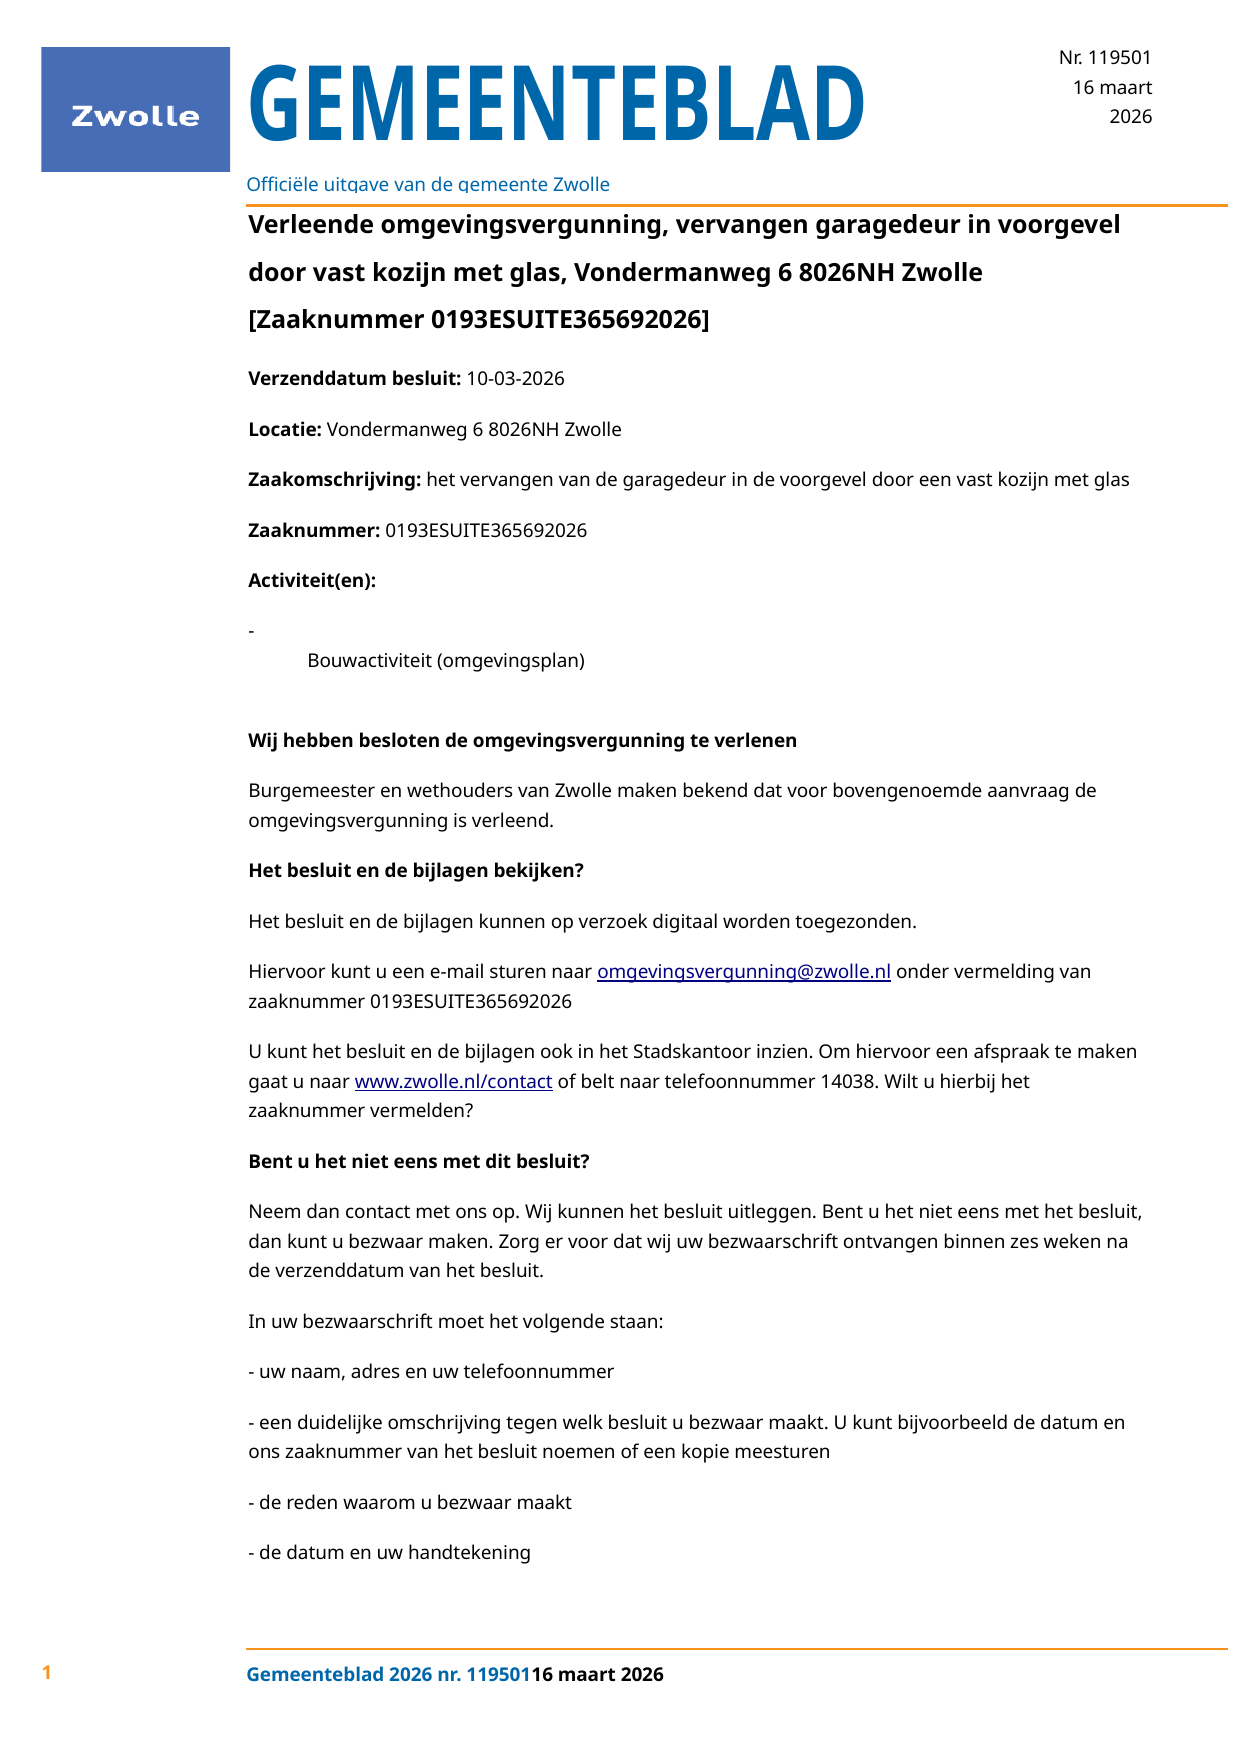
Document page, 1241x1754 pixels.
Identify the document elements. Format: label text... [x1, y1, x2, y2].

text Hiervoor kunt u een e-mail sturen naar omgevingsvergunning@zwolle.nl onder vermelding van zaaknummer 0193ESUITE365692026 [248, 958, 1152, 1014]
text Bent u het niet eens met dit besluit? [248, 1148, 1152, 1174]
list Bouwactiviteit (omgevingsplan) [248, 647, 1152, 673]
text Neem dan contact met ons op. Wij kunnen het besluit uitleggen. Bent u het niet eens met het besluit, dan kunt u bezwaar maken. Zorg er voor dat wij uw bezwaarschrift ontvangen binnen zes weken na de verzenddatum van het besluit. [248, 1198, 1152, 1283]
text - uw naam, adres en uw telefoonnummer [248, 1358, 1152, 1384]
text Het besluit en de bijlagen kunnen op verzoek digitaal worden toegezonden. [248, 908, 1152, 934]
text Zaakomschrijving: het vervangen van de garagedeur in de voorgevel door een vast kozijn met glas [248, 466, 1152, 492]
text - een duidelijke omschrijving tegen welk besluit u bezwaar maakt. U kunt bijvoorbeeld de datum en ons zaaknummer van het besluit noemen of een kopie meesturen [248, 1409, 1152, 1464]
text U kunt het besluit en de bijlagen ook in het Stadskantoor inzien. Om hiervoor een afspraak te maken gaat u naar www.zwolle.nl/contact of belt naar telefoonnummer 14038. Wilt u hierbij het zaaknummer vermelden? [248, 1038, 1152, 1123]
picture [41, 47, 231, 172]
text Wij hebben besloten de omgevingsvergunning te verlenen [248, 727, 1152, 753]
text Verleende omgevingsvergunning, vervangen garagedeur in voorgevel door vast kozijn met glas, Vondermanweg 6 8026NH Zwolle [Zaaknummer 0193ESUITE365692026] [248, 207, 1152, 336]
text - de reden waarom u bezwaar maakt [248, 1489, 1152, 1514]
text Locatie: Vondermanweg 6 8026NH Zwolle [248, 416, 1152, 442]
text In uw bezwaarschrift moet het volgende staan: [248, 1308, 1152, 1334]
text Activiteit(en): [248, 567, 1152, 593]
text Burgemeester en wethouders van Zwolle maken bekend dat voor bovengenoemde aanvraag de omgevingsvergunning is verleend. [248, 778, 1152, 833]
text Het besluit en de bijlagen bekijken? [248, 858, 1152, 883]
text - de datum en uw handtekening [248, 1539, 1152, 1565]
text Verzenddatum besluit: 10-03-2026 [248, 366, 1152, 391]
text Zaaknummer: 0193ESUITE365692026 [248, 517, 1152, 542]
